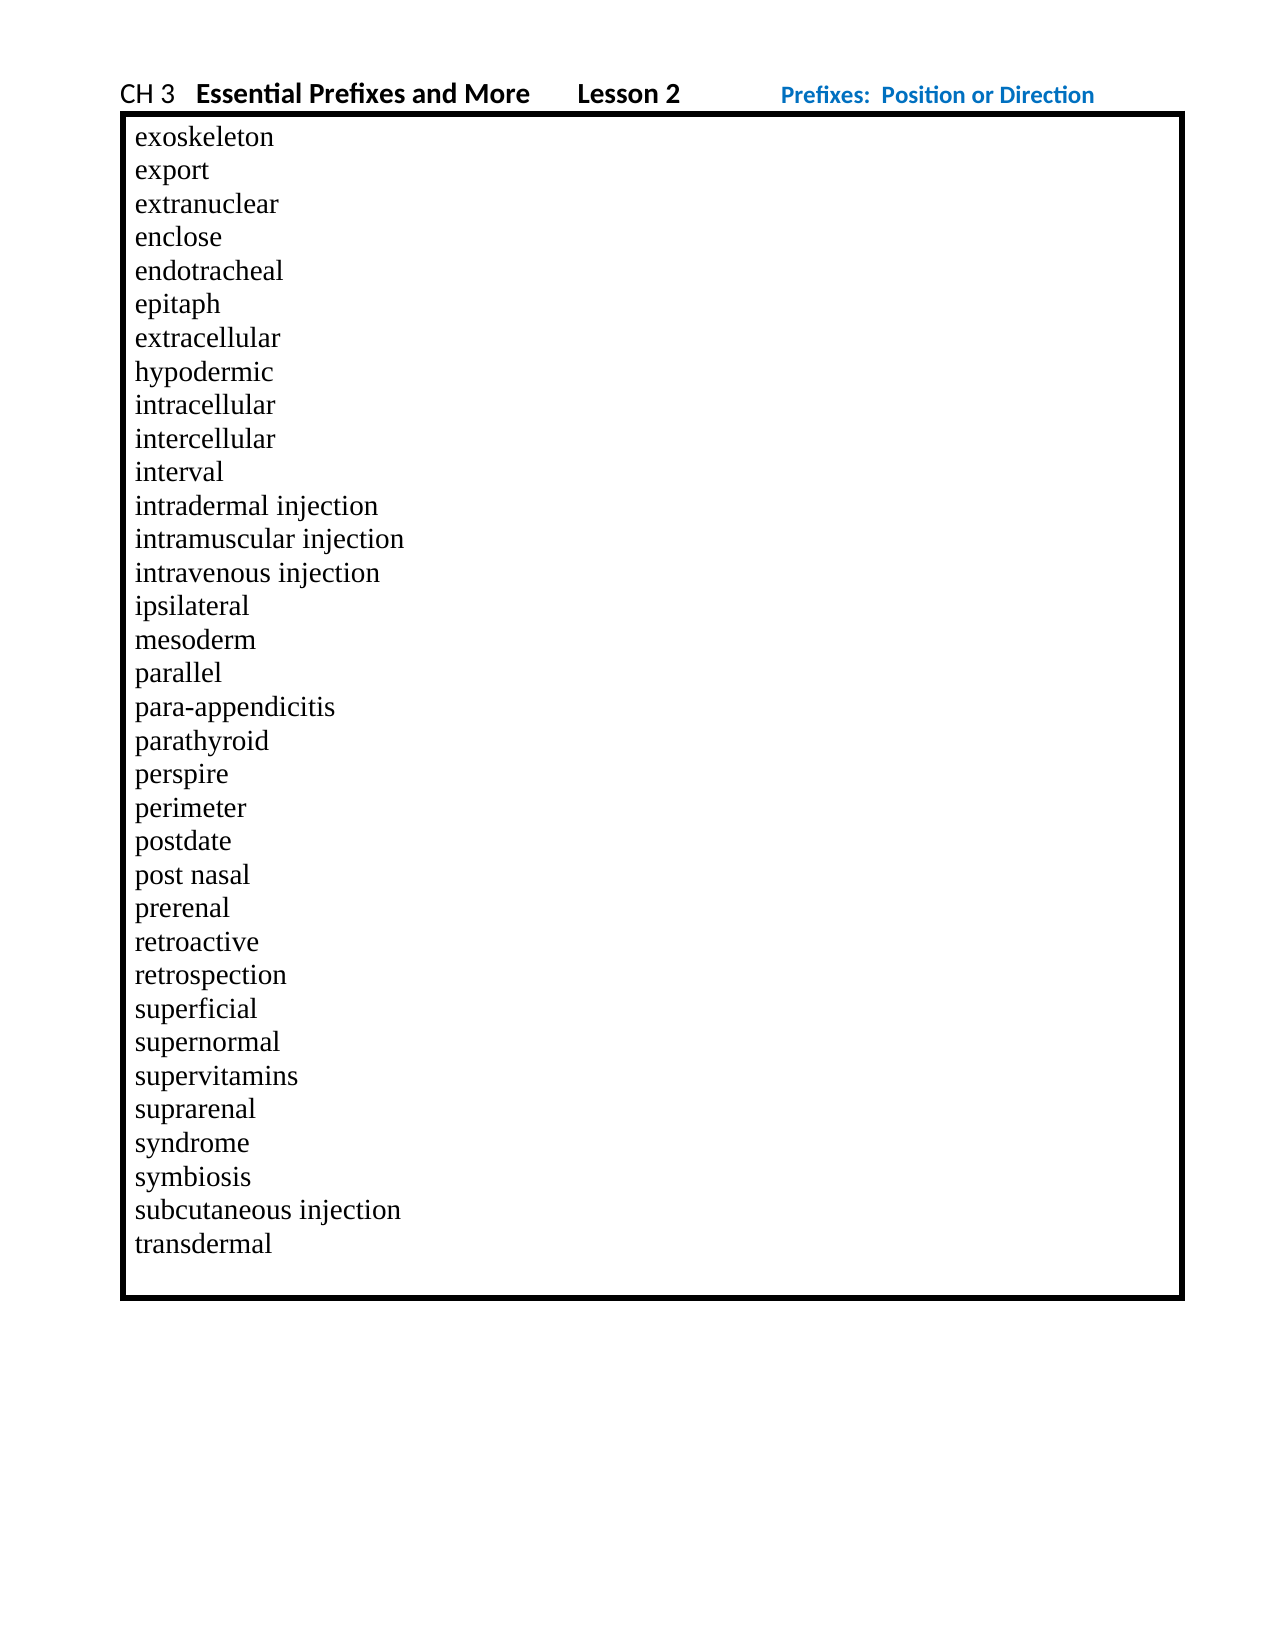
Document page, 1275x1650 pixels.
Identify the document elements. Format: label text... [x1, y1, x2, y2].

text parathyroid [126, 714, 1179, 748]
text interval [126, 446, 1179, 479]
text ipsilateral [126, 580, 1179, 614]
text enclose [126, 211, 1179, 245]
text symbiosis [126, 1150, 1179, 1184]
text hypodermic [126, 345, 1179, 379]
text supernormal [126, 1016, 1179, 1050]
text para-appendicitis [126, 681, 1179, 714]
text epitaph [126, 278, 1179, 312]
text syndrome [126, 1117, 1179, 1150]
text transdermal [126, 1217, 1179, 1259]
text subcutaneous injection [126, 1184, 1179, 1217]
text retroactive [126, 916, 1179, 949]
text intramuscular injection [126, 513, 1179, 547]
text intracellular [126, 379, 1179, 412]
text export [126, 144, 1179, 178]
text perspire [126, 748, 1179, 781]
text extracellular [126, 312, 1179, 345]
text parallel [126, 647, 1179, 681]
text exoskeleton [126, 117, 1179, 144]
text retrospection [126, 949, 1179, 983]
text post nasal [126, 848, 1179, 882]
text endotracheal [126, 245, 1179, 278]
text intercellular [126, 412, 1179, 446]
text intradermal injection [126, 479, 1179, 513]
text suprarenal [126, 1083, 1179, 1117]
text mesoderm [126, 614, 1179, 647]
text intravenous injection [126, 547, 1179, 580]
text perimeter [126, 781, 1179, 815]
text prerenal [126, 882, 1179, 916]
text postdate [126, 815, 1179, 848]
text superficial [126, 983, 1179, 1016]
text extranuclear [126, 178, 1179, 211]
text supervitamins [126, 1050, 1179, 1083]
